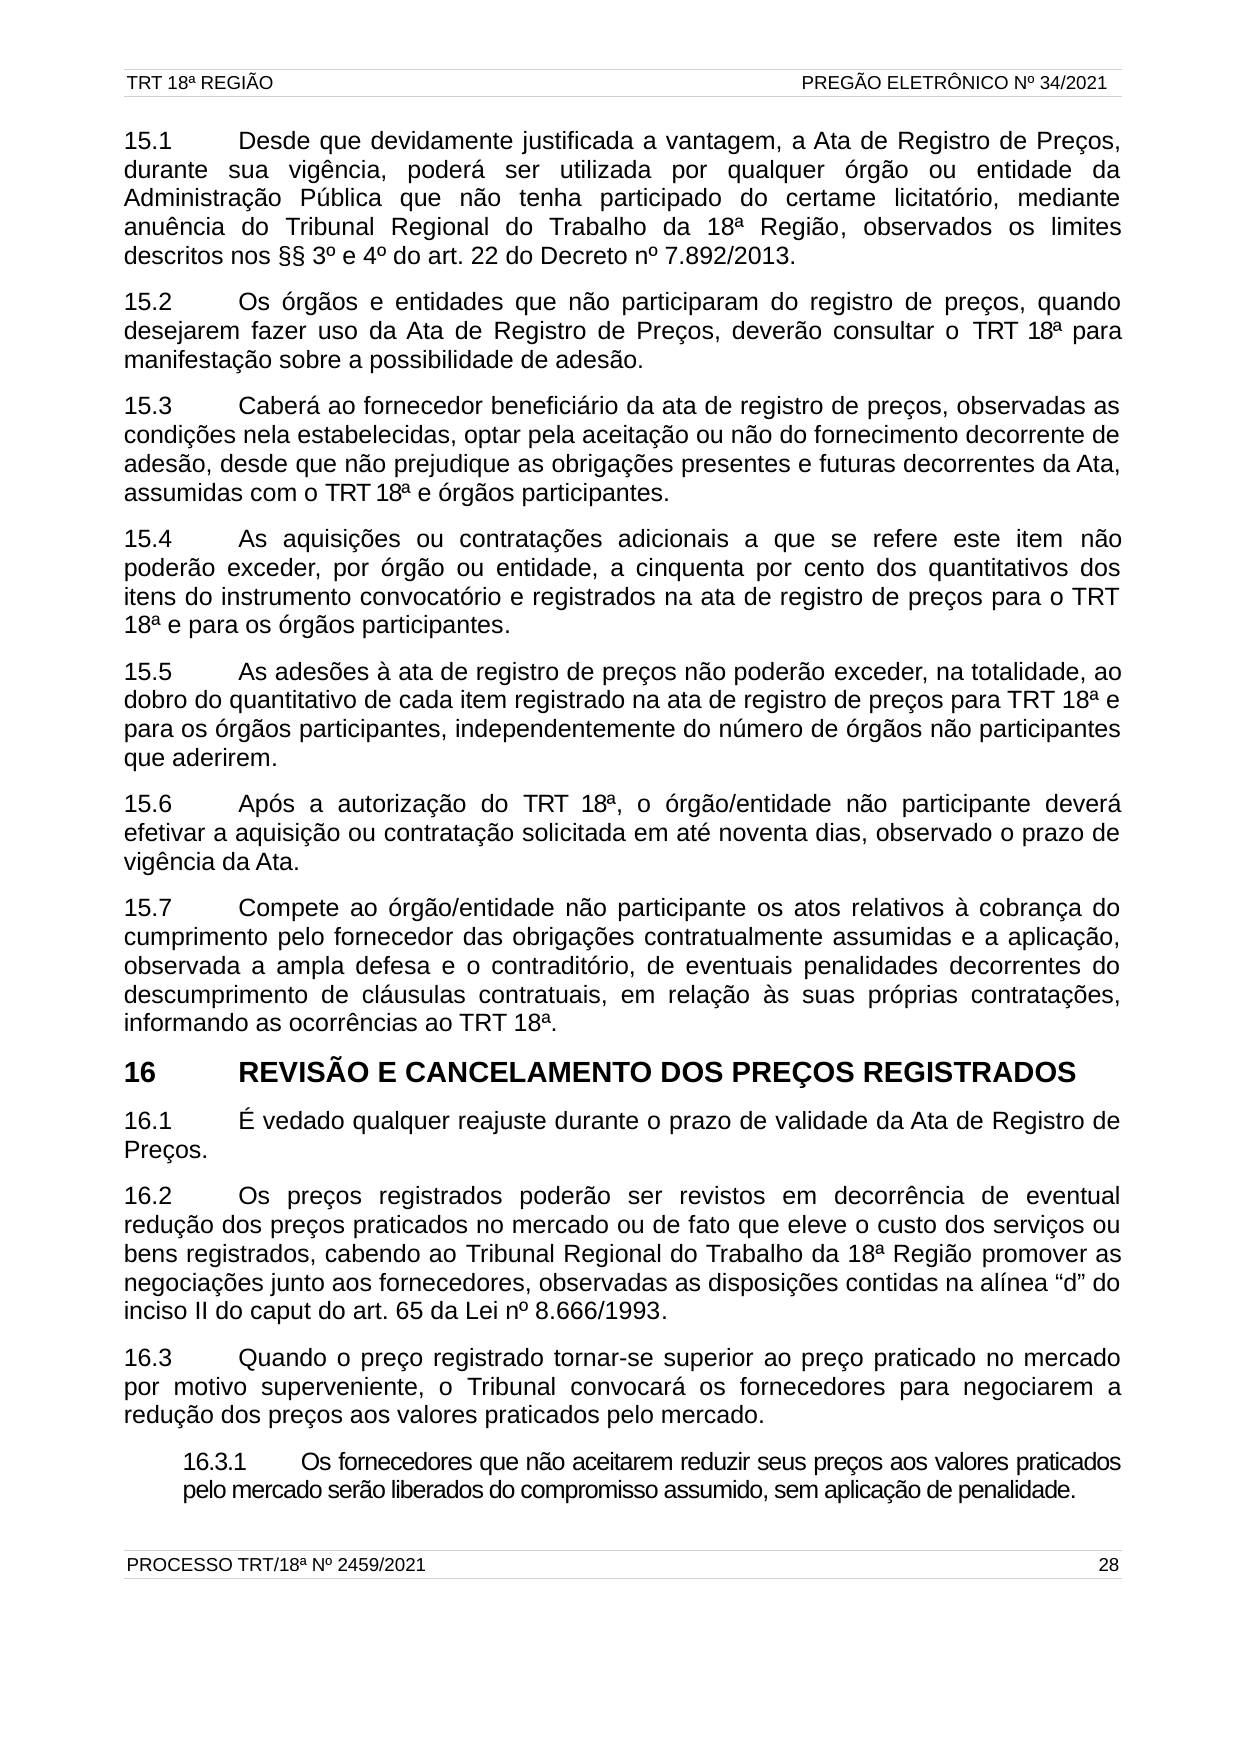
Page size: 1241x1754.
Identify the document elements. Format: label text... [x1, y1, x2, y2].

text 15.5 As adesões à ata de registro de preços não poderão exceder, na totalidade, ao dobro do quantitativo de cada item registrado na ata de registro de preços para TRT 18ª e para os órgãos participantes, independentemente do número de órgãos não participantes que aderirem. [123, 657, 1122, 772]
text 16.1 É vedado qualquer reajuste durante o prazo de validade da Ata de Registro de Preços. [123, 1106, 1122, 1164]
list 15.7 Compete ao órgão/entidade não participante os atos relativos à cobrança do cumprimento pelo fornecedor das obrigações contratualmente assumidas e a aplicação, observada a ampla defesa e o contraditório, de eventuais penalidades decorrentes do descumprimento de cláusulas contratuais, em relação às suas próprias contratações, informando as ocorrências ao TRT 18ª. [123, 893, 1122, 1037]
text 16.2 Os preços registrados poderão ser revistos em decorrência de eventual redução dos preços praticados no mercado ou de fato que eleve o custo dos serviços ou bens registrados, cabendo ao Tribunal Regional do Trabalho da 18ª Região promover as negociações junto aos fornecedores, observadas as disposições contidas na alínea “d” do inciso II do caput do art. 65 da Lei nº 8.666/1993. [123, 1181, 1122, 1325]
text 15.4 As aquisições ou contratações adicionais a que se refere este item não poderão exceder, por órgão ou entidade, a cinquenta por cento dos quantitativos dos itens do instrumento convocatório e registrados na ata de registro de preços para o TRT 18ª e para os órgãos participantes. [123, 524, 1122, 639]
text 16 REVISÃO E CANCELAMENTO DOS PREÇOS REGISTRADOS [123, 1055, 1122, 1088]
text 16.3.1 Os fornecedores que não aceitarem reduzir seus preços aos valores praticados pelo mercado serão liberados do compromisso assumido, sem aplicação de penalidade. [182, 1447, 1122, 1504]
text 15.2 Os órgãos e entidades que não participaram do registro de preços, quando desejarem fazer uso da Ata de Registro de Preços, deverão consultar o TRT 18ª para manifestação sobre a possibilidade de adesão. [123, 287, 1122, 374]
text 16.3 Quando o preço registrado tornar-se superior ao preço praticado no mercado por motivo superveniente, o Tribunal convocará os fornecedores para negociarem a redução dos preços aos valores praticados pelo mercado. [123, 1343, 1122, 1429]
text 15.6 Após a autorização do TRT 18ª, o órgão/entidade não participante deverá efetivar a aquisição ou contratação solicitada em até noventa dias, observado o prazo de vigência da Ata. [123, 789, 1122, 876]
text 15.1 Desde que devidamente justificada a vantagem, a Ata de Registro de Preços, durante sua vigência, poderá ser utilizada por qualquer órgão ou entidade da Administração Pública que não tenha participado do certame licitatório, mediante anuência do Tribunal Regional do Trabalho da 18ª Região, observados os limites descritos nos §§ 3º e 4º do art. 22 do Decreto nº 7.892/2013. [123, 126, 1122, 270]
text 15.3 Caberá ao fornecedor beneficiário da ata de registro de preços, observadas as condições nela estabelecidas, optar pela aceitação ou não do fornecimento decorrente de adesão, desde que não prejudique as obrigações presentes e futuras decorrentes da Ata, assumidas com o TRT 18ª e órgãos participantes. [123, 391, 1122, 506]
